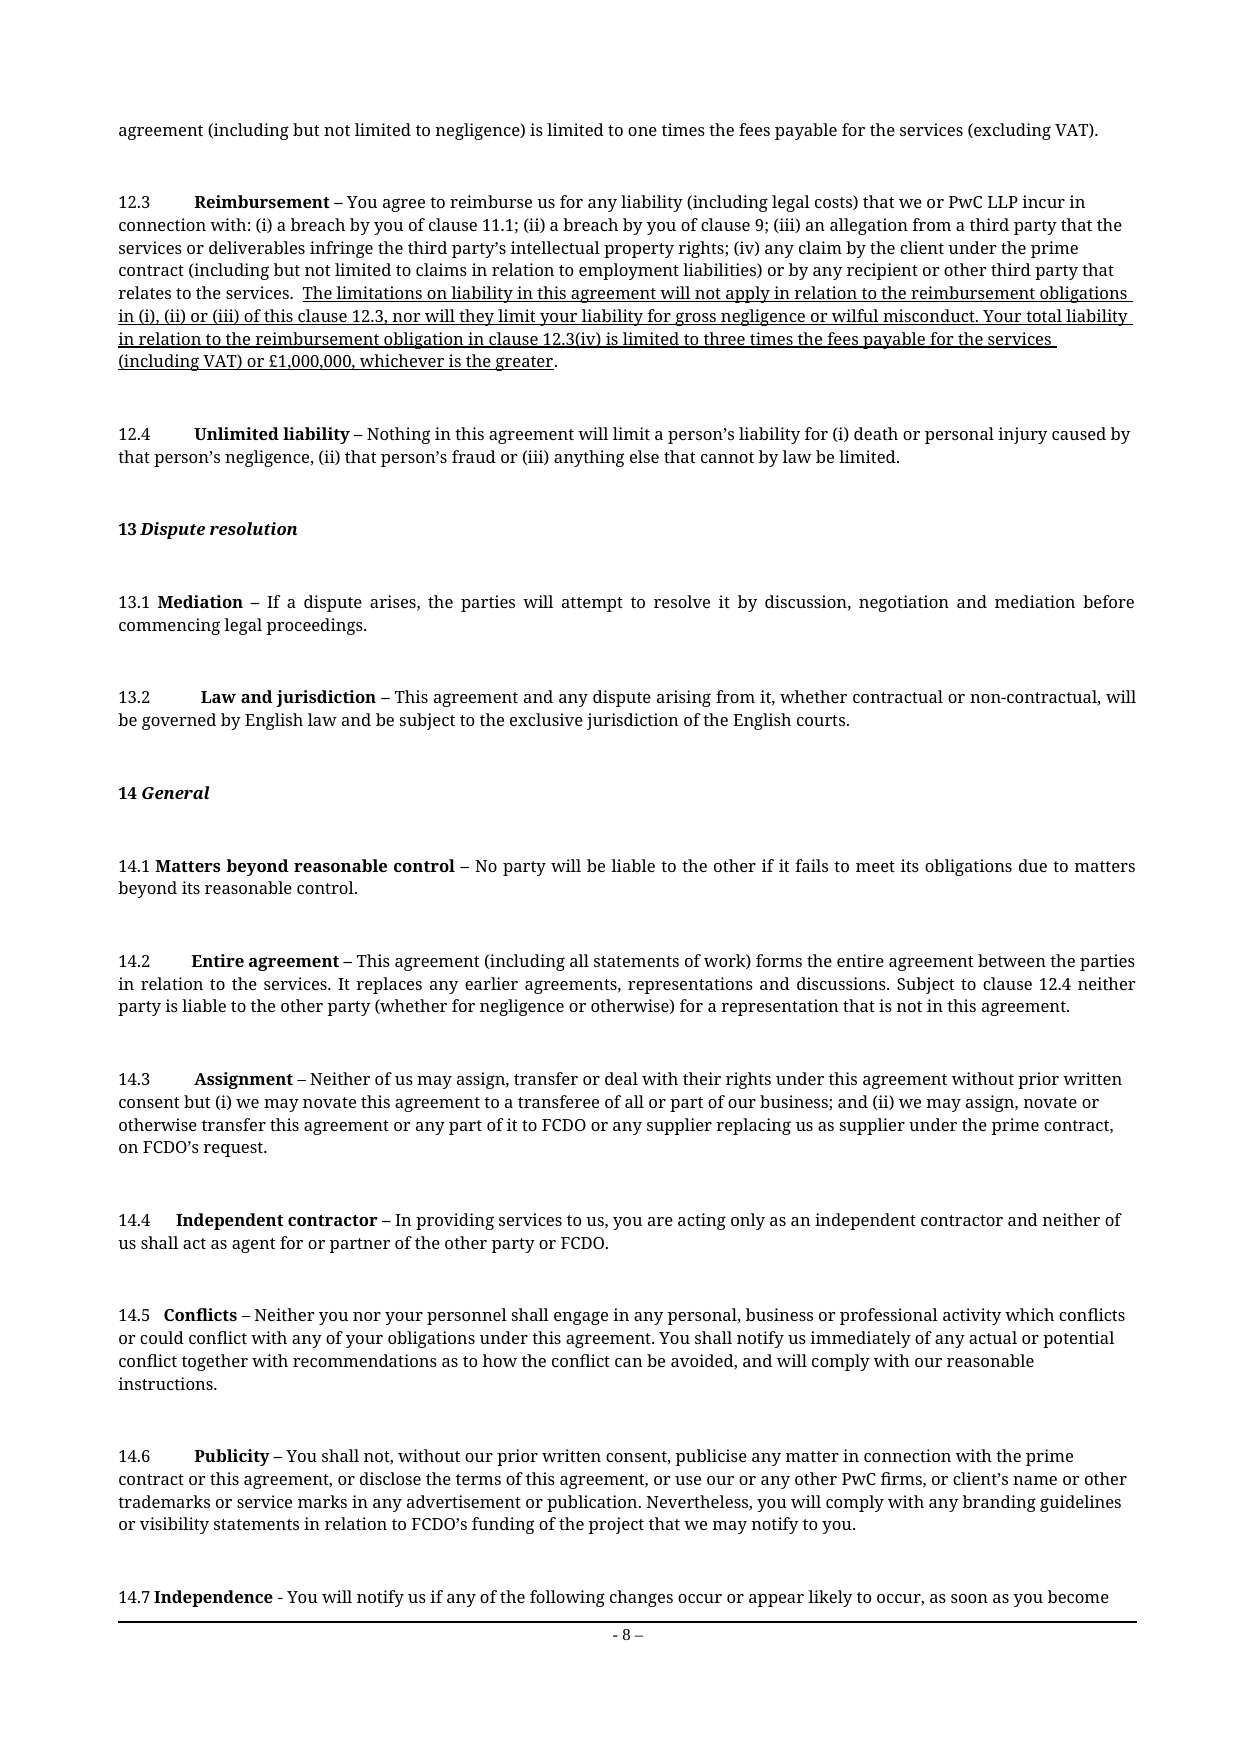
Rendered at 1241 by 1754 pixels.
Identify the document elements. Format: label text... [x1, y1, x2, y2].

text 14.7 Independence - You will notify us if any of the following changes occur or appear likely to occur, as soon as you become [118, 1586, 1137, 1608]
text 13 Dispute resolution [118, 518, 1137, 541]
text 14.3 Assignment – Neither of us may assign, transfer or deal with their rights under this agreement without prior written consent but (i) we may novate this agreement to a transferee of all or part of our business; and (ii) we may assign, novate or otherwise transfer this agreement or any part of it to FCDO or any supplier replacing us as supplier under the prime contract, on FCDO’s request. [118, 1068, 1137, 1158]
text 14.6 Publicity – You shall not, without our prior written consent, publicise any matter in connection with the prime contract or this agreement, or disclose the terms of this agreement, or use our or any other PwC firms, or client’s name or other trademarks or service marks in any advertisement or publication. Nevertheless, you will comply with any branding guidelines or visibility statements in relation to FCDO’s funding of the project that we may notify to you. [118, 1445, 1137, 1536]
text 14.2 Entire agreement – This agreement (including all statements of work) forms the entire agreement between the parties in relation to the services. It replaces any earlier agreements, representations and discussions. Subject to clause 12.4 neither party is liable to the other party (whether for negligence or otherwise) for a representation that is not in this agreement. [118, 949, 1137, 1018]
text 13.2 Law and jurisdiction – This agreement and any dispute arising from it, whether contractual or non-contractual, will be governed by English law and be subject to the exclusive jurisdiction of the English courts. [118, 686, 1137, 731]
text agreement (including but not limited to negligence) is limited to one times the fees payable for the services (excluding VAT). [118, 118, 1137, 141]
text 12.4 Unlimited liability – Nothing in this agreement will limit a person’s liability for (i) death or personal injury caused by that person’s negligence, (ii) that person’s fraud or (iii) anything else that cannot by law be limited. [118, 422, 1137, 468]
text 13.1 Mediation – If a dispute arises, the parties will attempt to resolve it by discussion, negotiation and mediation before commencing legal proceedings. [118, 591, 1137, 636]
text 14.1 Matters beyond reasonable control – No party will be liable to the other if it fails to meet its obligations due to matters beyond its reasonable control. [118, 854, 1137, 899]
text 14 General [118, 781, 1137, 804]
text 14.4 Independent contractor – In providing services to us, you are acting only as an independent contractor and neither of us shall act as agent for or partner of the other party or FCDO. [118, 1208, 1137, 1254]
text 12.3 Reimbursement – You agree to reimburse us for any liability (including legal costs) that we or PwC LLP incur in connection with: (i) a breach by you of clause 11.1; (ii) a breach by you of clause 9; (iii) an allegation from a third party that the services or deliverables infringe the third party’s intellectual property rights; (iv) any claim by the client under the prime contract (including but not limited to claims in relation to employment liabilities) or by any recipient or other third party that relates to the services. The limitations on liability in this agreement will not apply in relation to the reimbursement obligations in (i), (ii) or (iii) of this clause 12.3, nor will they limit your liability for gross negligence or wilful misconduct. Your total liability in relation to the reimbursement obligation in clause 12.3(iv) is limited to three times the fees payable for the services (including VAT) or £1,000,000, whichever is the greater. [118, 191, 1137, 372]
text 14.5 Conflicts – Neither you nor your personnel shall engage in any personal, business or professional activity which conflicts or could conflict with any of your obligations under this agreement. You shall notify us immediately of any actual or potential conflict together with recommendations as to how the conflict can be avoided, and will comply with our reasonable instructions. [118, 1304, 1137, 1395]
